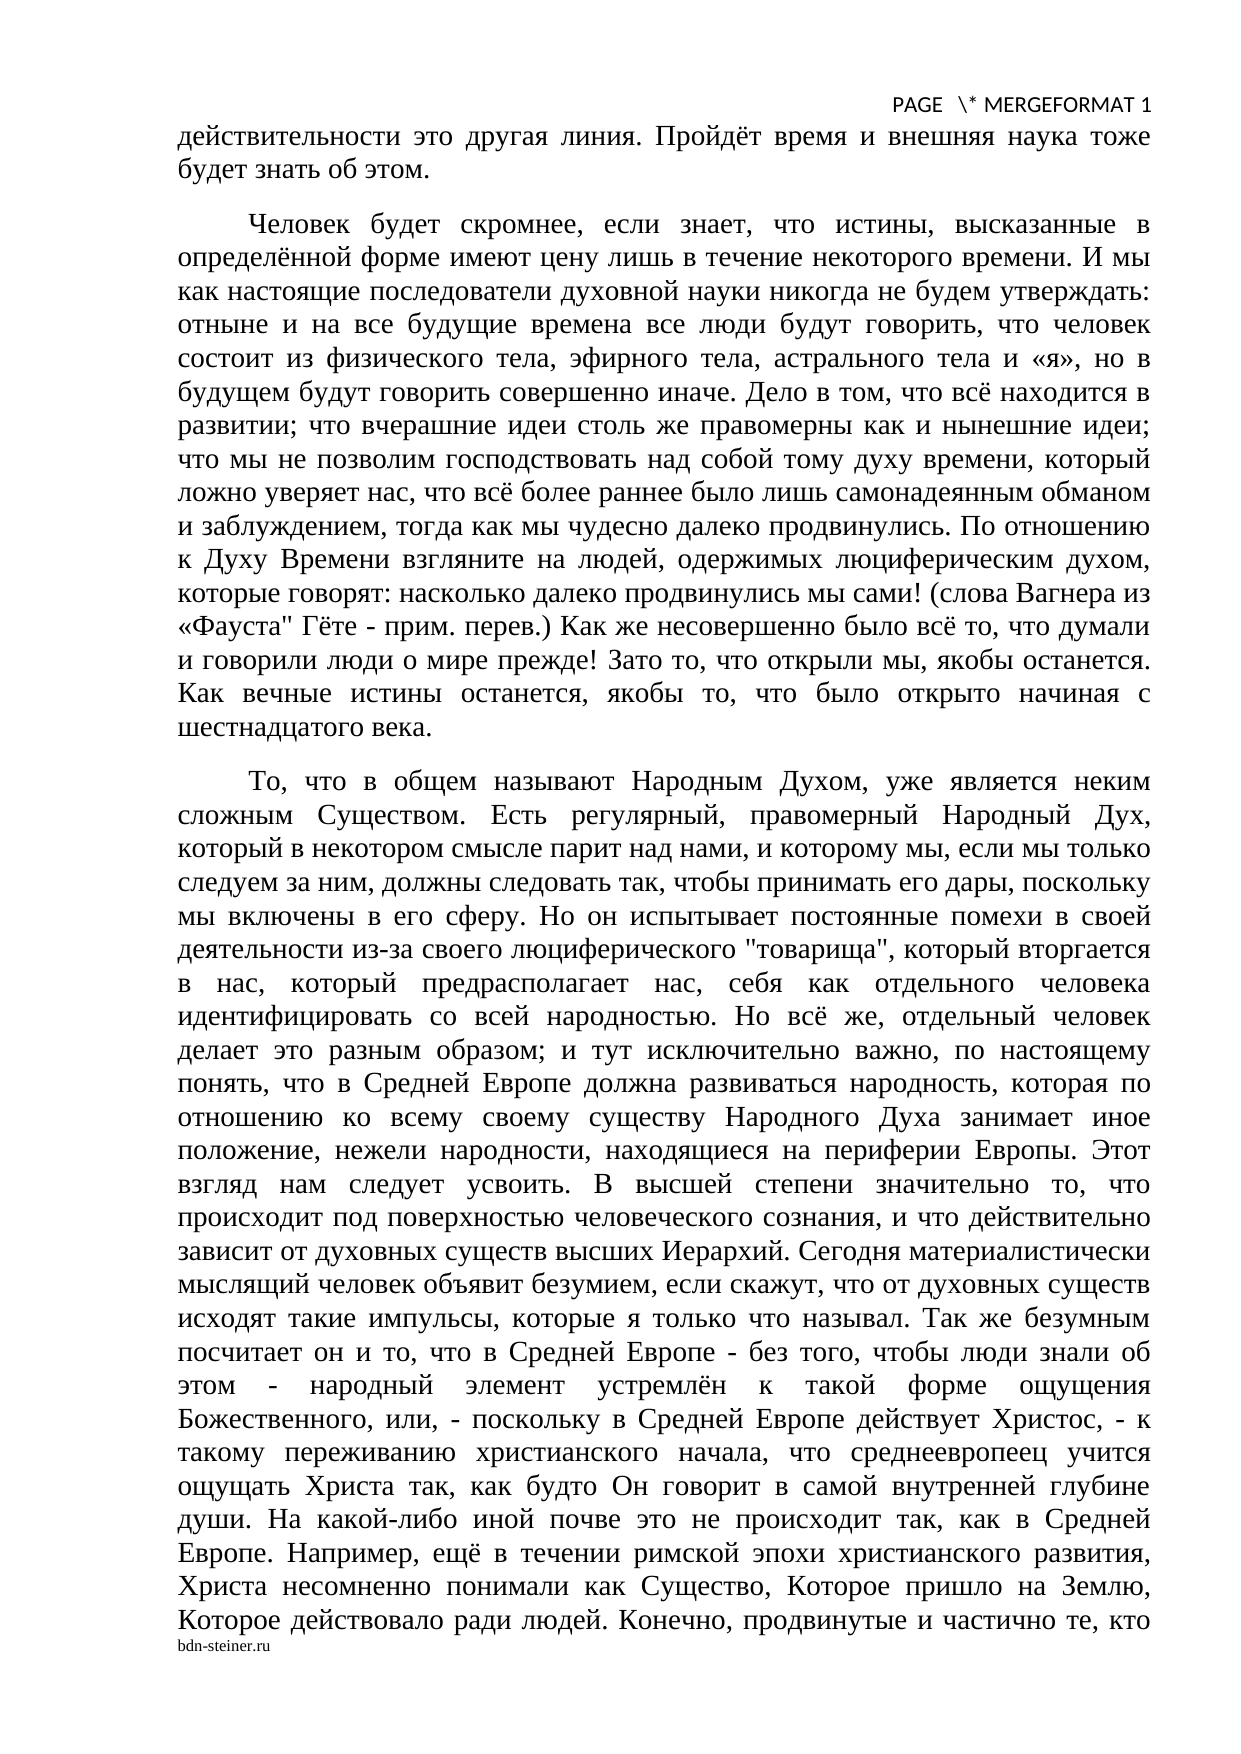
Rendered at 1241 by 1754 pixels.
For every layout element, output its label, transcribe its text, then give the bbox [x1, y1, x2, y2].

text То, что в общем называют Народным Духом, уже является неким сложным Существом. Есть регулярный, правомерный Народный Дух, который в некотором смысле парит над нами, и которому мы, если мы только следуем за ним, должны следовать так, чтобы принимать его дары, поскольку мы включены в его сферу. Но он испытывает постоянные помехи в своей деятельности из-за своего люциферического "товарища", который вторгается в нас, который предрасполагает нас, себя как отдельного человека идентифицировать со всей народностью. Но всё же, отдельный человек делает это разным образом; и тут исключительно важно, по настоящему понять, что в Средней Европе должна развиваться народность, которая по отношению ко всему своему существу Народного Духа занимает иное положение, нежели народности, находящиеся на периферии Европы. Этот взгляд нам следует усвоить. В высшей степени значительно то, что происходит под поверхностью человеческого сознания, и что действительно зависит от духовных существ высших Иерархий. Сегодня материалистически мыслящий человек объявит безумием, если скажут, что от духовных существ исходят такие импульсы, которые я только что называл. Так же безумным посчитает он и то, что в Средней Европе - без того, чтобы люди знали об этом - народный элемент устремлён к такой форме ощущения Божественного, или, - поскольку в Средней Европе действует Христос, - к такому переживанию христианского начала, что среднеевропеец учится ощущать Христа так, как будто Он говорит в самой внутренней глубине души. На какой-либо иной почве это не происходит так, как в Средней Европе. Например, ещё в течении римской эпохи христианского развития, Христа несомненно понимали как Существо, Которое пришло на Землю, Которое действовало ради людей. Конечно, продвинутые и частично те, кто [177, 763, 1152, 1636]
text действительности это другая линия. Пройдёт время и внешняя наука тоже будет знать об этом. [177, 118, 1152, 185]
text Человек будет скромнее, если знает, что истины, высказанные в определённой форме имеют цену лишь в течение некоторого времени. И мы как настоящие последователи духовной науки никогда не будем утверждать: отныне и на все будущие времена все люди будут говорить, что человек состоит из физического тела, эфирного тела, астрального тела и «я», но в будущем будут говорить совершенно иначе. Дело в том, что всё находится в развитии; что вчерашние идеи столь же правомерны как и нынешние идеи; что мы не позволим господствовать над собой тому духу времени, который ложно уверяет нас, что всё более раннее было лишь самонадеянным обманом и заблуждением, тогда как мы чудесно далеко продвинулись. По отношению к Духу Времени взгляните на людей, одержимых люциферическим духом, которые говорят: насколько далеко продвинулись мы сами! (слова Вагнера из «Фауста" Гёте - прим. перев.) Как же несовершенно было всё то, что думали и говорили люди о мире прежде! Зато то, что открыли мы, якобы останется. Как вечные истины останется, якобы то, что было открыто начиная с шестнадцатого века. [177, 206, 1152, 743]
